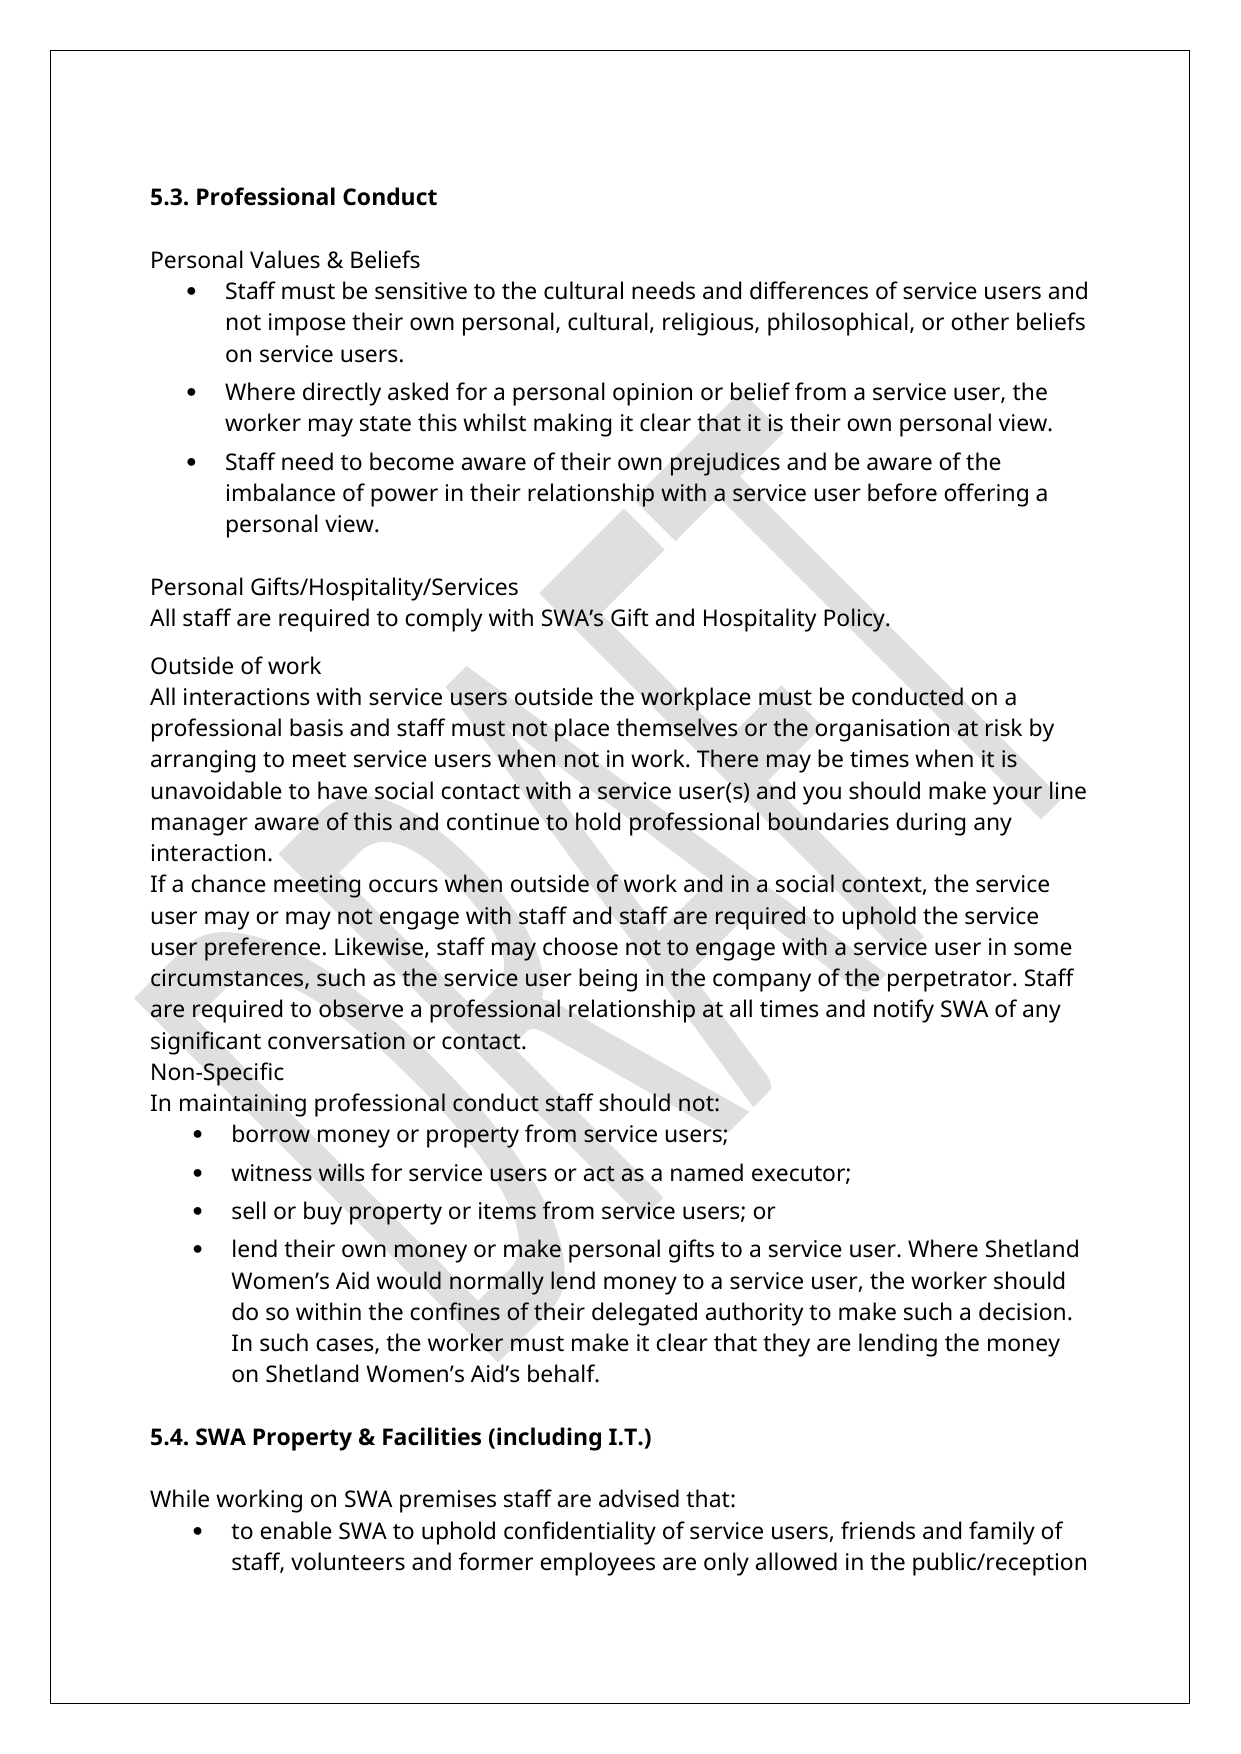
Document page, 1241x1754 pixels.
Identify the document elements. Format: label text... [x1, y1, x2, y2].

text [638, 649, 901, 681]
text All interactions with service users outside the workplace must be conducted on a professional basis and staff must not place themselves or the organisation at risk by arranging to meet service users when not in work. There may be times when it is unavoidable to have social contact with a service user(s) and you should make your line manager aware of this and continue to hold professional boundaries during any interaction. [489, 681, 812, 868]
text [914, 649, 1090, 681]
text If a chance meeting occurs when outside of work and in a social context, the service user may or may not engage with staff and staff are required to uphold the service user preference. Likewise, staff may choose not to engage with a service user in some circumstances, such as the service user being in the company of the perpetrator. Staff are required to observe a professional relationship at all times and notify SWA of any significant conversation or contact. [197, 978, 386, 1056]
list sell or buy property or items from service users; or [194, 1195, 360, 1226]
text All staff are required to comply with SWA’s Gift and Hospitality Policy. [602, 602, 853, 633]
text All staff are required to comply with SWA’s Gift and Hospitality Policy. [867, 602, 1090, 633]
text If a chance meeting occurs when outside of work and in a social context, the service user may or may not engage with staff and staff are required to uphold the service user preference. Likewise, staff may choose not to engage with a service user in some circumstances, such as the service user being in the company of the perpetrator. Staff are required to observe a professional relationship at all times and notify SWA of any significant conversation or contact. [150, 868, 479, 1056]
text In maintaining professional conduct staff should not: [463, 1087, 541, 1118]
text 5.4. SWA Property & Facilities (including I.T.) [150, 1421, 1090, 1452]
text Non-Specific [433, 1056, 510, 1087]
text In maintaining professional conduct staff should not: [266, 1087, 447, 1118]
list borrow money or property from service users; [194, 1118, 283, 1149]
text All interactions with service users outside the workplace must be conducted on a professional basis and staff must not place themselves or the organisation at risk by arranging to meet service users when not in work. There may be times when it is unavoidable to have social contact with a service user(s) and you should make your line manager aware of this and continue to hold professional boundaries during any interaction. [514, 735, 693, 868]
text If a chance meeting occurs when outside of work and in a social context, the service user may or may not engage with staff and staff are required to uphold the service user preference. Likewise, staff may choose not to engage with a service user in some circumstances, such as the service user being in the company of the perpetrator. Staff are required to observe a professional relationship at all times and notify SWA of any significant conversation or contact. [481, 868, 715, 1056]
list to enable SWA to uphold confidentiality of service users, friends and family of staff, volunteers and former employees are only allowed in the public/reception [194, 1514, 1090, 1577]
text Non-Specific [150, 1056, 221, 1087]
text Non-Specific [754, 1056, 1090, 1087]
text [614, 570, 822, 602]
text If a chance meeting occurs when outside of work and in a social context, the service user may or may not engage with staff and staff are required to uphold the service user preference. Likewise, staff may choose not to engage with a service user in some circumstances, such as the service user being in the company of the perpetrator. Staff are required to observe a professional relationship at all times and notify SWA of any significant conversation or contact. [340, 868, 504, 1008]
list borrow money or property from service users; [297, 1118, 473, 1149]
text Outside of work [150, 649, 625, 681]
list Staff must be sensitive to the cultural needs and differences of service users and not impose their own personal, cultural, religious, philosophical, or other beliefs on service users. [187, 275, 1090, 369]
text In maintaining professional conduct staff should not: [150, 1087, 252, 1118]
list borrow money or property from service users; [585, 1118, 1090, 1149]
text If a chance meeting occurs when outside of work and in a social context, the service user may or may not engage with staff and staff are required to uphold the service user preference. Likewise, staff may choose not to engage with a service user in some circumstances, such as the service user being in the company of the perpetrator. Staff are required to observe a professional relationship at all times and notify SWA of any significant conversation or contact. [691, 868, 1090, 1056]
list witness wills for service users or act as a named executor; [519, 1157, 611, 1188]
text Personal Gifts/Hospitality/Services [150, 570, 561, 602]
text Personal Values & Beliefs [150, 244, 1090, 275]
text Non-Specific [235, 1056, 418, 1087]
text [835, 570, 1090, 602]
list Staff need to become aware of their own prejudices and be aware of the imbalance of power in their relationship with a service user before offering a personal view. [187, 445, 686, 539]
list witness wills for service users or act as a named executor; [624, 1157, 1090, 1188]
text All interactions with service users outside the workplace must be conducted on a professional basis and staff must not place themselves or the organisation at risk by arranging to meet service users when not in work. There may be times when it is unavoidable to have social contact with a service user(s) and you should make your line manager aware of this and continue to hold professional boundaries during any interaction. [150, 681, 577, 868]
list lend their own money or make personal gifts to a service user. Where Shetland Women’s Aid would normally lend money to a service user, the worker should do so within the confines of their delegated authority to make such a decision. In such cases, the worker must make it clear that they are lending the money on Shetland Women’s Aid’s behalf. [194, 1233, 1090, 1389]
text All interactions with service users outside the workplace must be conducted on a professional basis and staff must not place themselves or the organisation at risk by arranging to meet service users when not in work. There may be times when it is unavoidable to have social contact with a service user(s) and you should make your line manager aware of this and continue to hold professional boundaries during any interaction. [670, 681, 1090, 868]
list Staff need to become aware of their own prejudices and be aware of the imbalance of power in their relationship with a service user before offering a personal view. [741, 445, 1090, 539]
text All staff are required to comply with SWA’s Gift and Hospitality Policy. [150, 602, 577, 633]
list witness wills for service users or act as a named executor; [194, 1157, 322, 1188]
text Non-Specific [653, 1056, 737, 1087]
text 5.3. Professional Conduct [150, 181, 1090, 212]
text Non-Specific [523, 1056, 638, 1087]
list sell or buy property or items from service users; or [374, 1195, 516, 1226]
list witness wills for service users or act as a named executor; [336, 1157, 499, 1188]
list sell or buy property or items from service users; or [542, 1195, 1090, 1226]
list borrow money or property from service users; [490, 1118, 572, 1149]
list Where directly asked for a personal opinion or belief from a service user, the worker may state this whilst making it clear that it is their own personal view. [187, 376, 1090, 438]
text While working on SWA premises staff are advised that: [150, 1483, 1090, 1514]
text In maintaining professional conduct staff should not: [554, 1087, 692, 1118]
text In maintaining professional conduct staff should not: [708, 1087, 1090, 1118]
